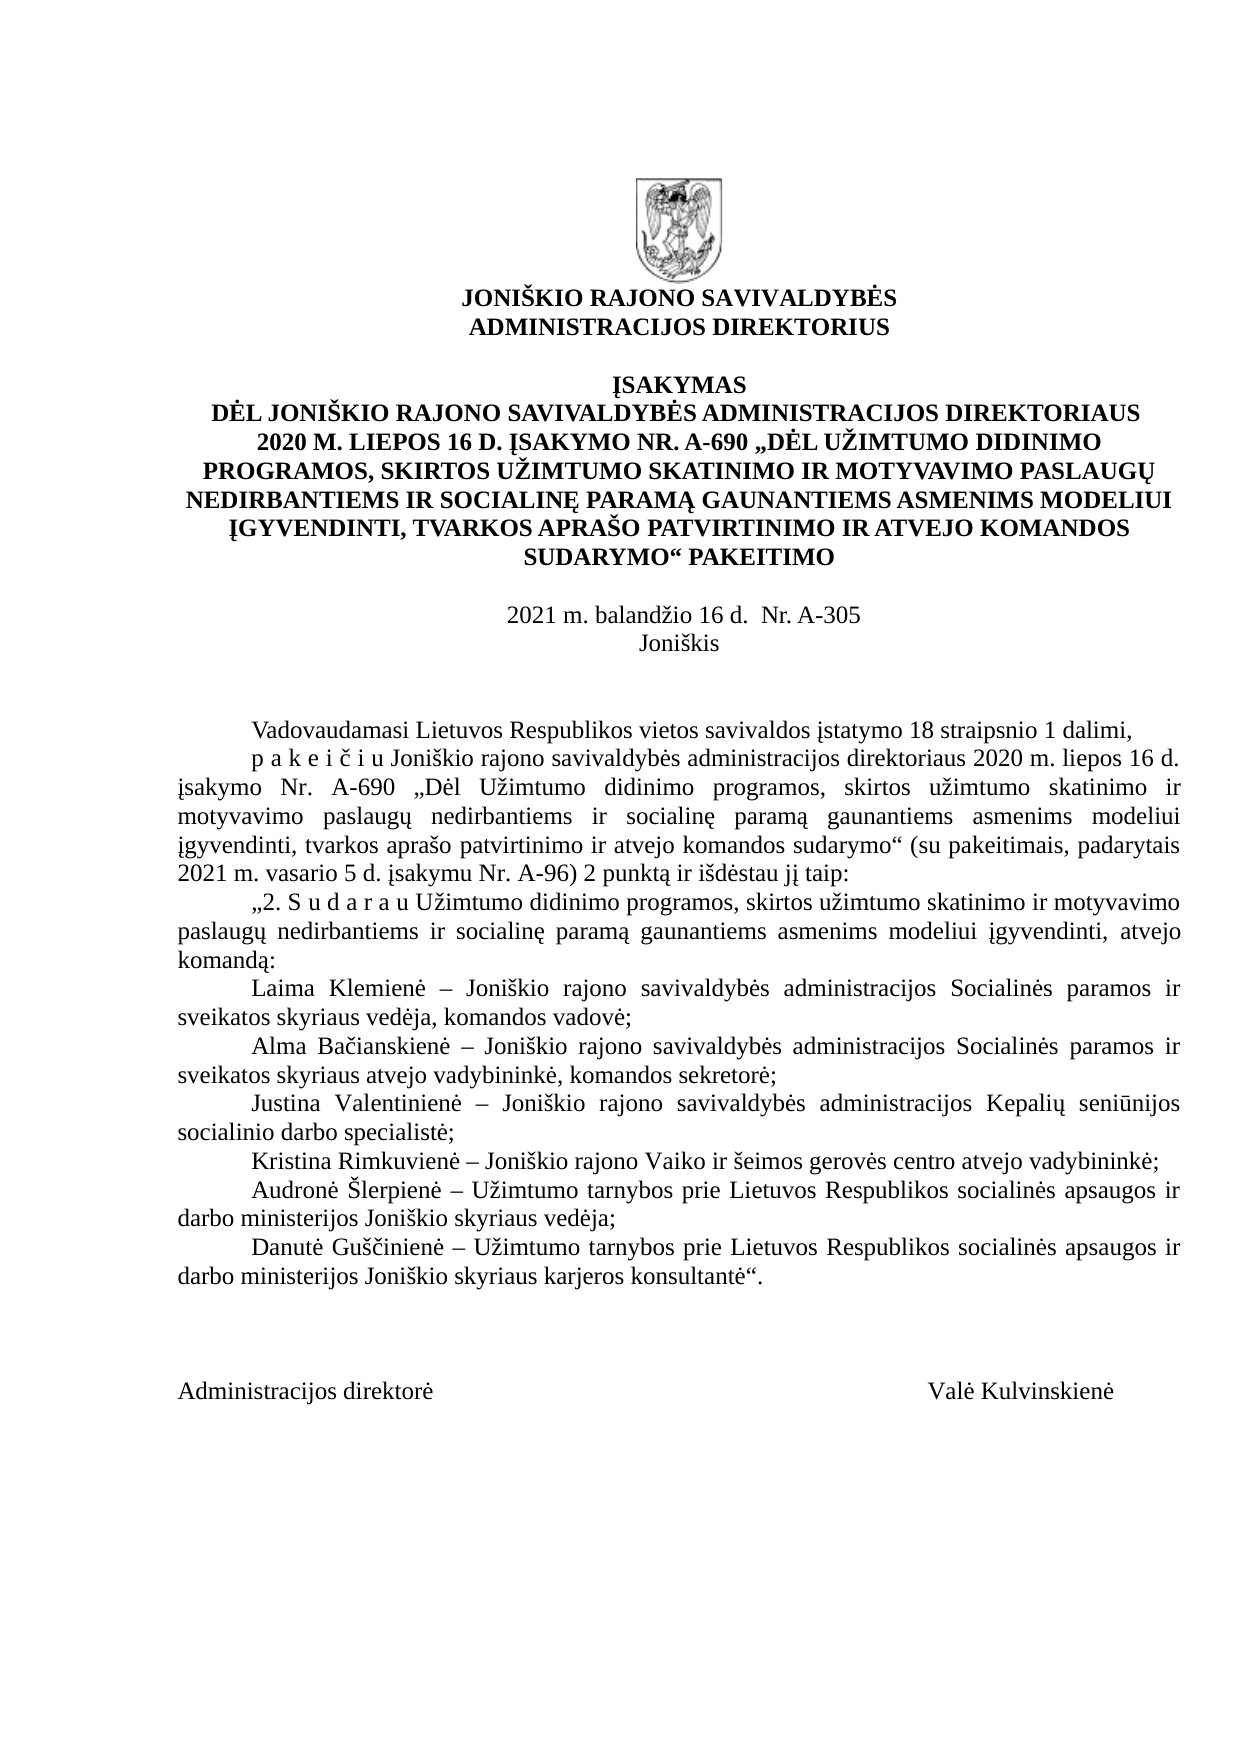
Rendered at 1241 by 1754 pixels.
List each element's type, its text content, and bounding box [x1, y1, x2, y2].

text 2021 m. balandžio 16 d. Nr. A-305 [177, 600, 1190, 628]
text Joniškis [177, 628, 1181, 657]
text DĖL JONIŠKIO RAJONO SAVIVALDYBĖS ADMINISTRACIJOS DIREKTORIAUS [177, 398, 1181, 427]
text p a k e i č i u Joniškio rajono savivaldybės administracijos direktoriaus 2020 m. liepos 16 d. įsakymo Nr. A-690 „Dėl Užimtumo didinimo programos, skirtos užimtumo skatinimo ir motyvavimo paslaugų nedirbantiems ir socialinę paramą gaunantiems asmenims modeliui įgyvendinti, tvarkos aprašo patvirtinimo ir atvejo komandos sudarymo“ (su pakeitimais, padarytais 2021 m. vasario 5 d. įsakymu Nr. A-96) 2 punktą ir išdėstau jį taip: [177, 743, 1181, 887]
text „2. S u d a r a u Užimtumo didinimo programos, skirtos užimtumo skatinimo ir motyvavimo paslaugų nedirbantiems ir socialinę paramą gaunantiems asmenims modeliui įgyvendinti, atvejo komandą: [177, 887, 1181, 973]
text Audronė Šlerpienė – Užimtumo tarnybos prie Lietuvos Respublikos socialinės apsaugos ir darbo ministerijos Joniškio skyriaus vedėja; [177, 1175, 1181, 1232]
text Justina Valentinienė – Joniškio rajono savivaldybės administracijos Kepalių seniūnijos socialinio darbo specialistė; [177, 1088, 1181, 1146]
text 2020 M. LIEPOS 16 D. ĮSAKYMO NR. A-690 „DĖL UŽIMTUMO DIDINIMO PROGRAMOS, SKIRTOS UŽIMTUMO SKATINIMO IR MOTYVAVIMO PASLAUGŲ NEDIRBANTIEMS IR SOCIALINĘ PARAMĄ GAUNANTIEMS ASMENIMS MODELIUI ĮGYVENDINTI, TVARKOS APRAŠO PATVIRTINIMO IR ATVEJO KOMANDOS SUDARYMO“ PAKEITIMO [177, 427, 1181, 571]
text Kristina Rimkuvienė – Joniškio rajono Vaiko ir šeimos gerovės centro atvejo vadybininkė; [177, 1146, 1181, 1175]
text ADMINISTRACIJOS DIREKTORIUS [177, 312, 1181, 341]
text Administracijos direktorė Valė Kulvinskienė [177, 1376, 1181, 1405]
text Vadovaudamasi Lietuvos Respublikos vietos savivaldos įstatymo 18 straipsnio 1 dalimi, [177, 715, 1181, 743]
text JONIŠKIO RAJONO SAVIVALDYBĖS [177, 283, 1181, 312]
text Danutė Guščinienė – Užimtumo tarnybos prie Lietuvos Respublikos socialinės apsaugos ir darbo ministerijos Joniškio skyriaus karjeros konsultantė“. [177, 1232, 1181, 1290]
text Alma Bačianskienė – Joniškio rajono savivaldybės administracijos Socialinės paramos ir sveikatos skyriaus atvejo vadybininkė, komandos sekretorė; [177, 1031, 1181, 1088]
text ĮSAKYMAS [177, 370, 1181, 398]
text Laima Klemienė – Joniškio rajono savivaldybės administracijos Socialinės paramos ir sveikatos skyriaus vedėja, komandos vadovė; [177, 973, 1181, 1031]
